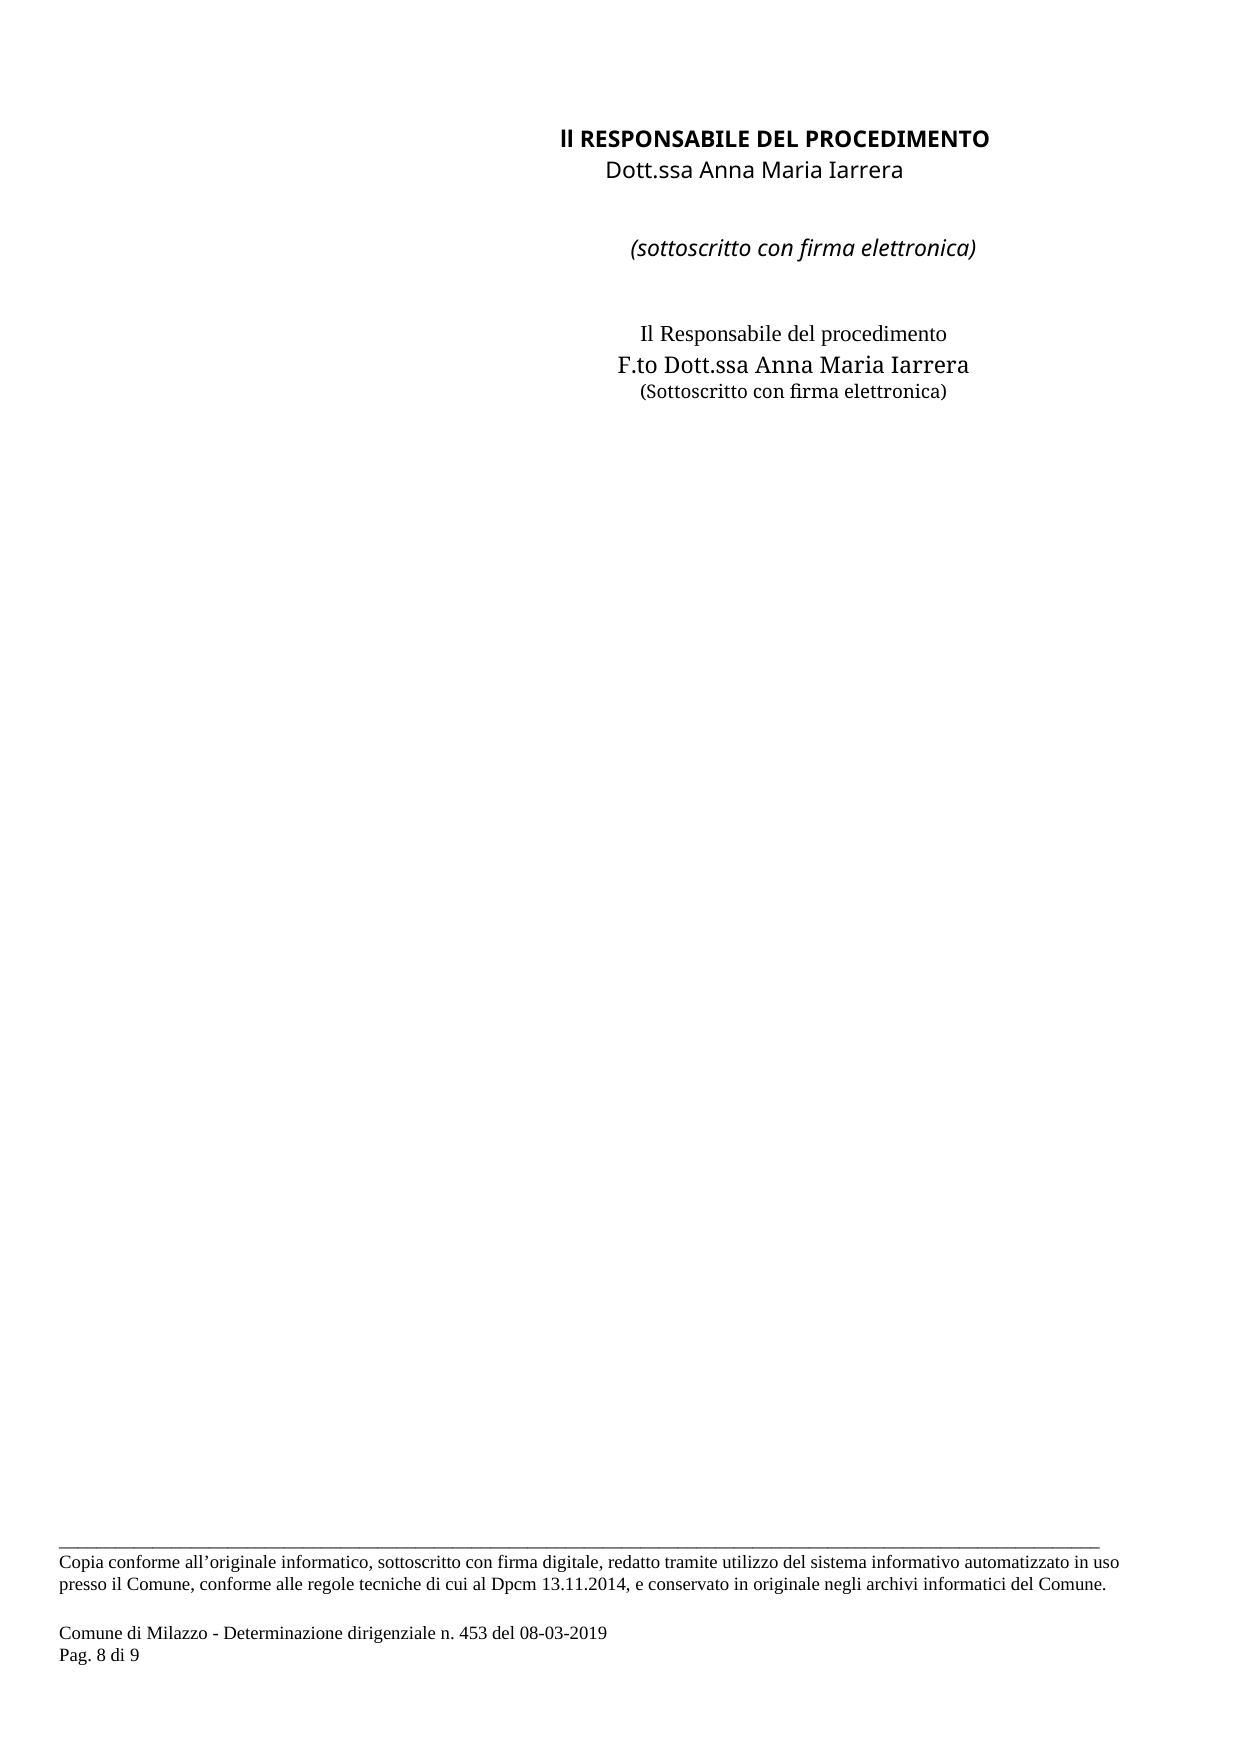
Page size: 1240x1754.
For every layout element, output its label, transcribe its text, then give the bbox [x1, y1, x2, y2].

table_cell (Sottoscritto con firma elettronica) [495, 379, 1092, 408]
table_cell [89, 349, 495, 379]
table_header Il Responsabile del procedimento [495, 320, 1092, 349]
table_cell [89, 379, 495, 408]
text ll RESPONSABILE DEL PROCEDIMENTO [281, 123, 1122, 154]
text (sottoscritto con firma elettronica) [59, 232, 1122, 263]
text Dott.ssa Anna Maria Iarrera [281, 154, 1122, 185]
table_header [89, 320, 495, 349]
table_cell F.to Dott.ssa Anna Maria Iarrera [495, 349, 1092, 379]
